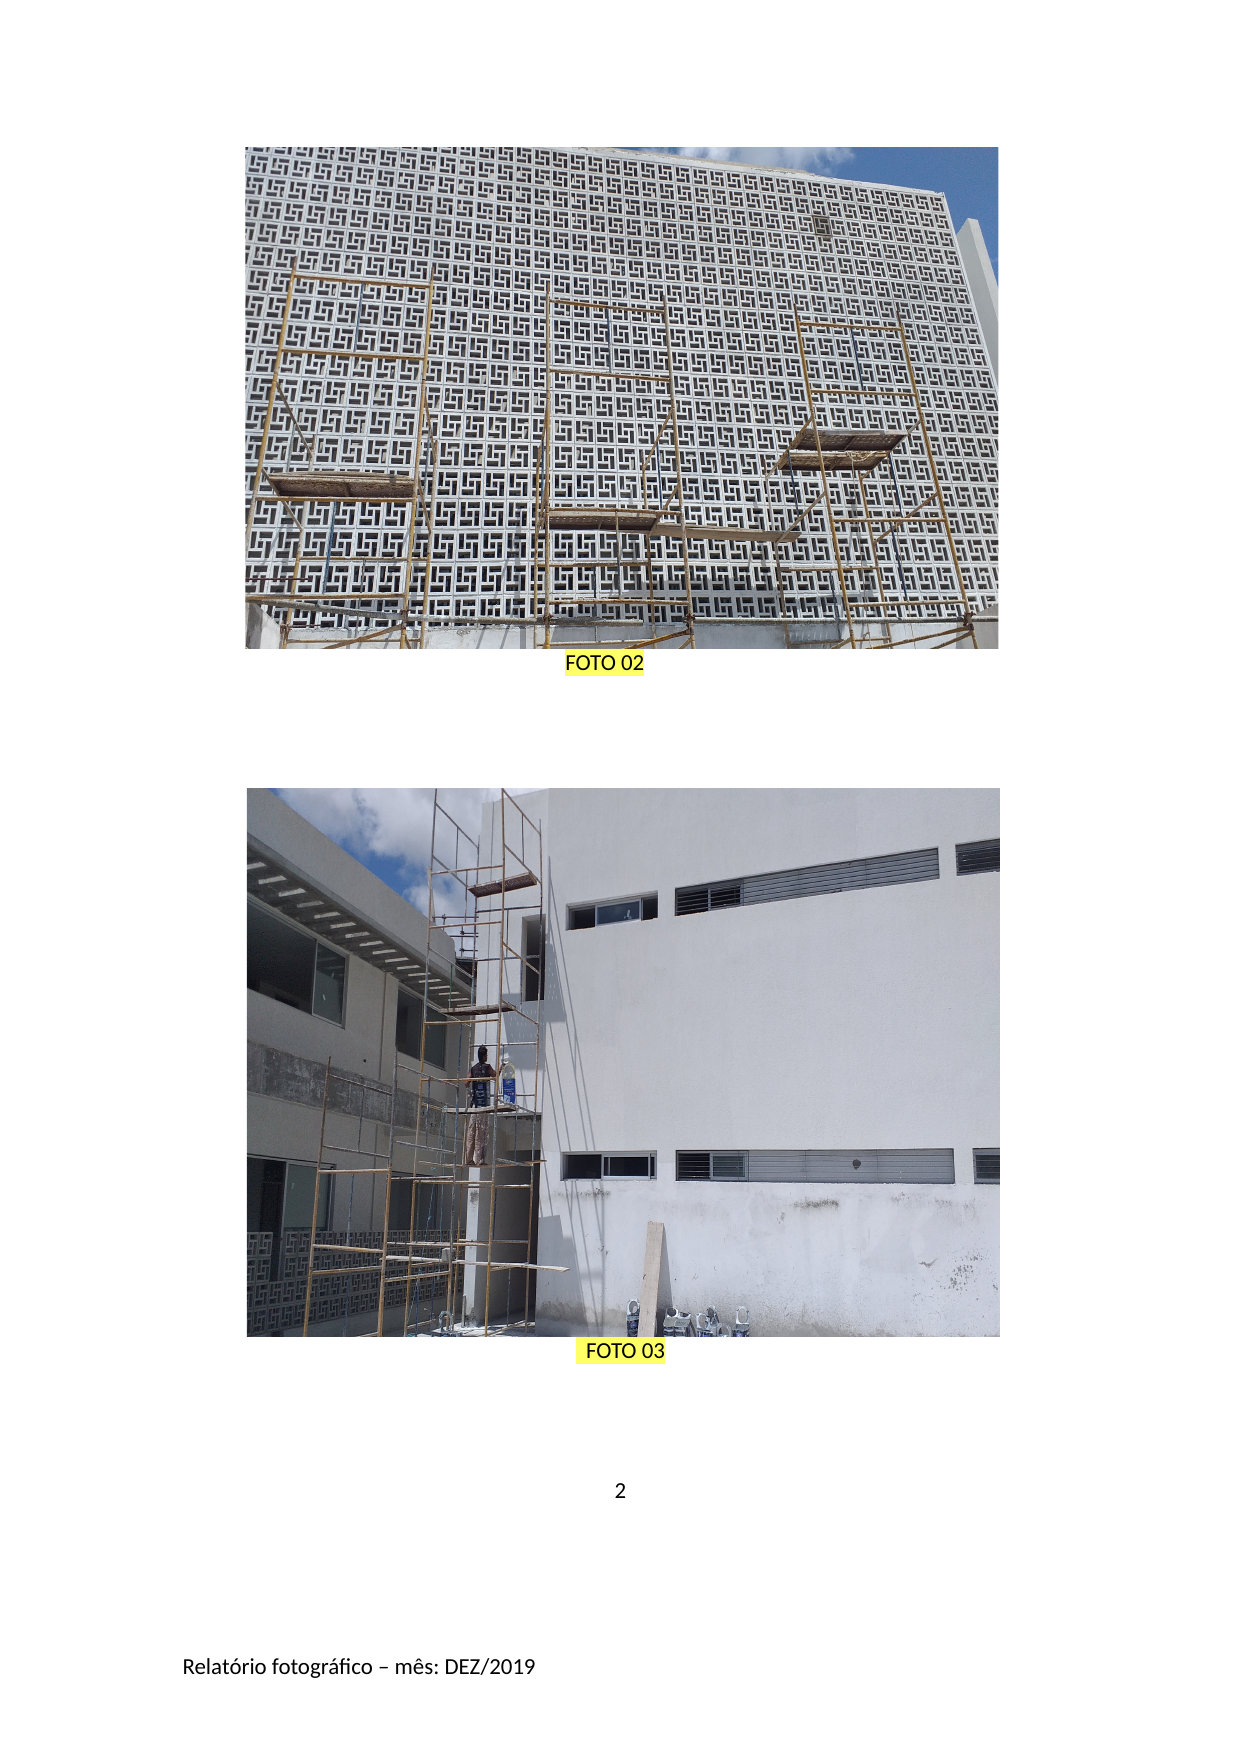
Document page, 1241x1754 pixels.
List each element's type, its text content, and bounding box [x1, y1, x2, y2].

picture [245, 147, 999, 649]
picture [246, 788, 1000, 1337]
text FOTO 02 [177, 148, 1063, 676]
text FOTO 03 [177, 788, 1063, 1364]
text 2 [177, 1477, 1063, 1504]
